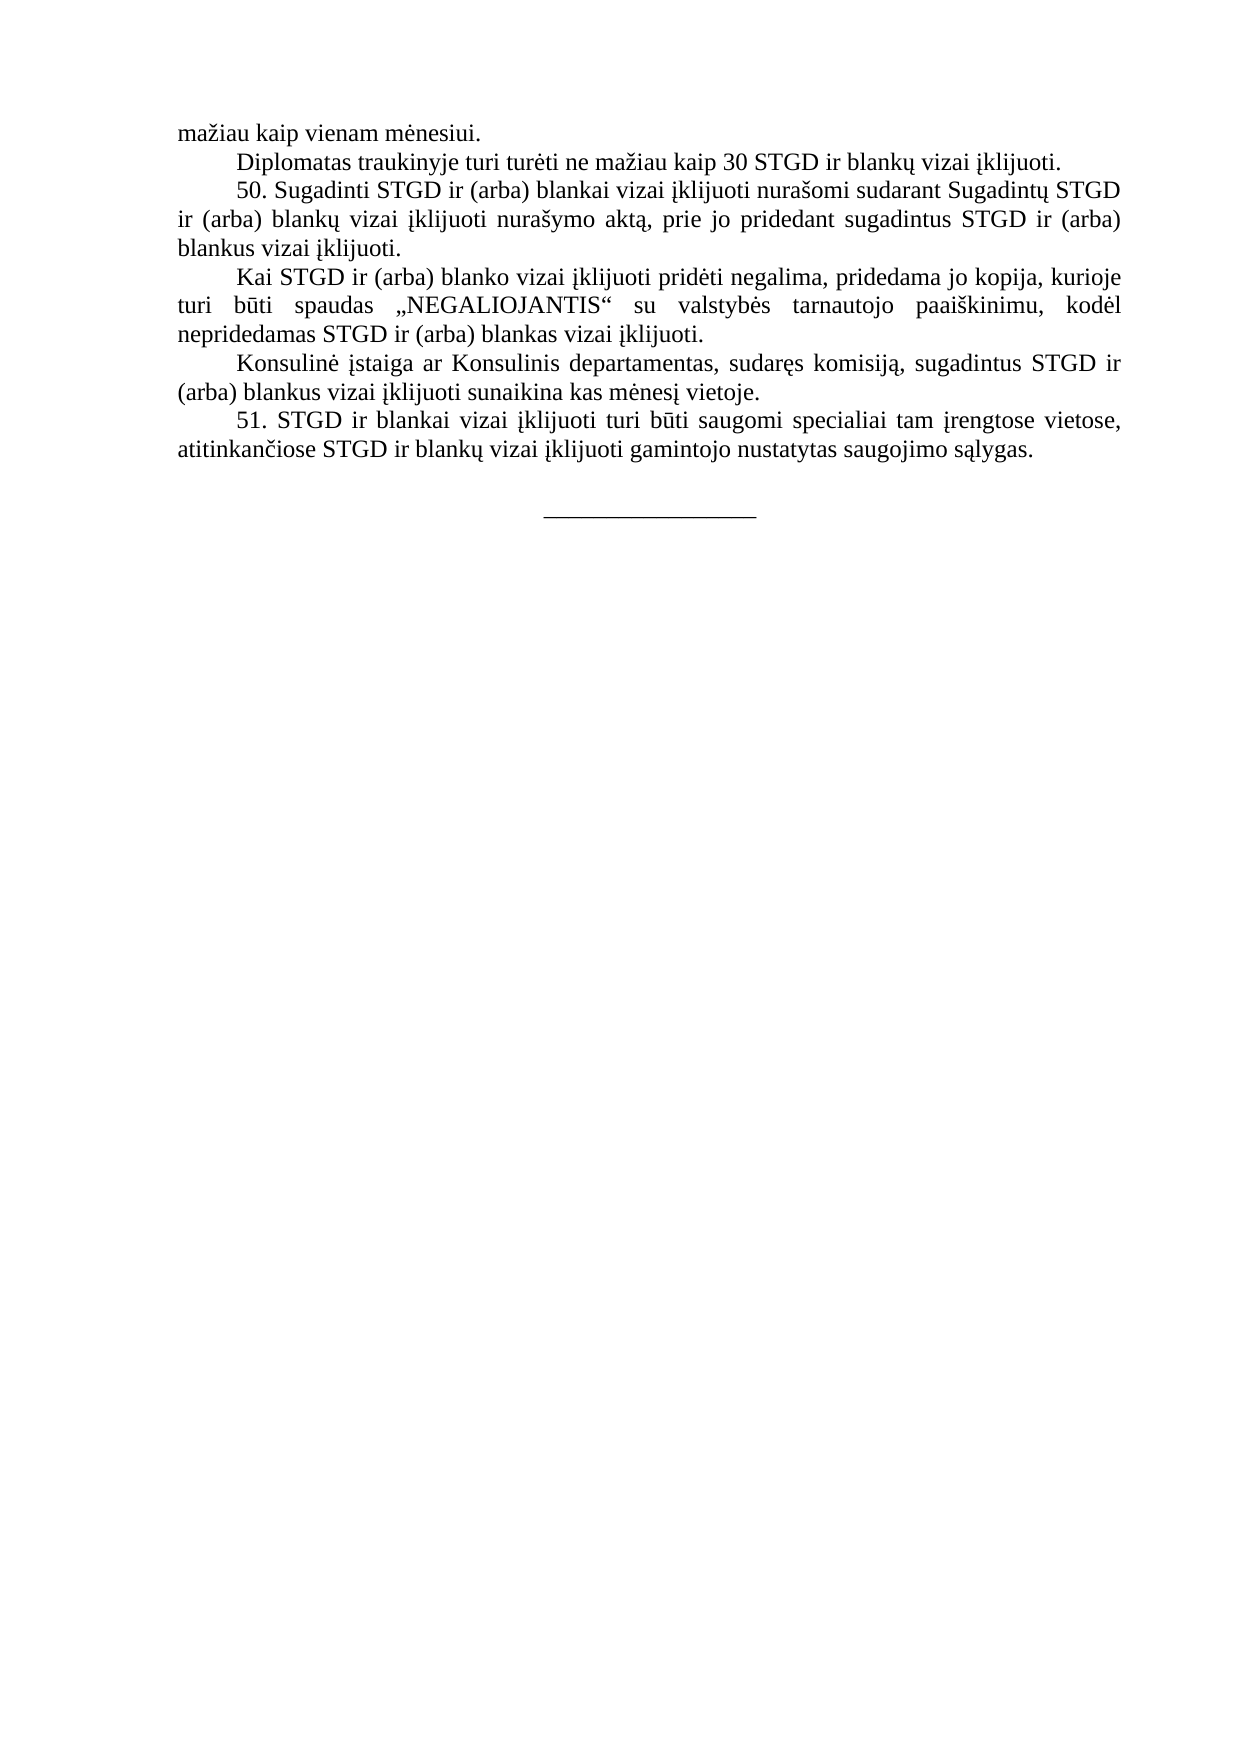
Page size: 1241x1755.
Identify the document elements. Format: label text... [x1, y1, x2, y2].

text Diplomatas traukinyje turi turėti ne mažiau kaip 30 STGD ir blankų vizai įklijuoti. [177, 147, 1122, 176]
text mažiau kaip vienam mėnesiui. [177, 118, 1122, 147]
text 51. STGD ir blankai vizai įklijuoti turi būti saugomi specialiai tam įrengtose vietose, atitinkančiose STGD ir blankų vizai įklijuoti gamintojo nustatytas saugojimo sąlygas. [177, 406, 1122, 463]
text Kai STGD ir (arba) blanko vizai įklijuoti pridėti negalima, pridedama jo kopija, kurioje turi būti spaudas „NEGALIOJANTIS“ su valstybės tarnautojo paaiškinimu, kodėl nepridedamas STGD ir (arba) blankas vizai įklijuoti. [177, 262, 1122, 348]
text Konsulinė įstaiga ar Konsulinis departamentas, sudaręs komisiją, sugadintus STGD ir (arba) blankus vizai įklijuoti sunaikina kas mėnesį vietoje. [177, 348, 1122, 406]
text _________________ [177, 492, 1122, 521]
text 50. Sugadinti STGD ir (arba) blankai vizai įklijuoti nurašomi sudarant Sugadintų STGD ir (arba) blankų vizai įklijuoti nurašymo aktą, prie jo pridedant sugadintus STGD ir (arba) blankus vizai įklijuoti. [177, 176, 1122, 262]
